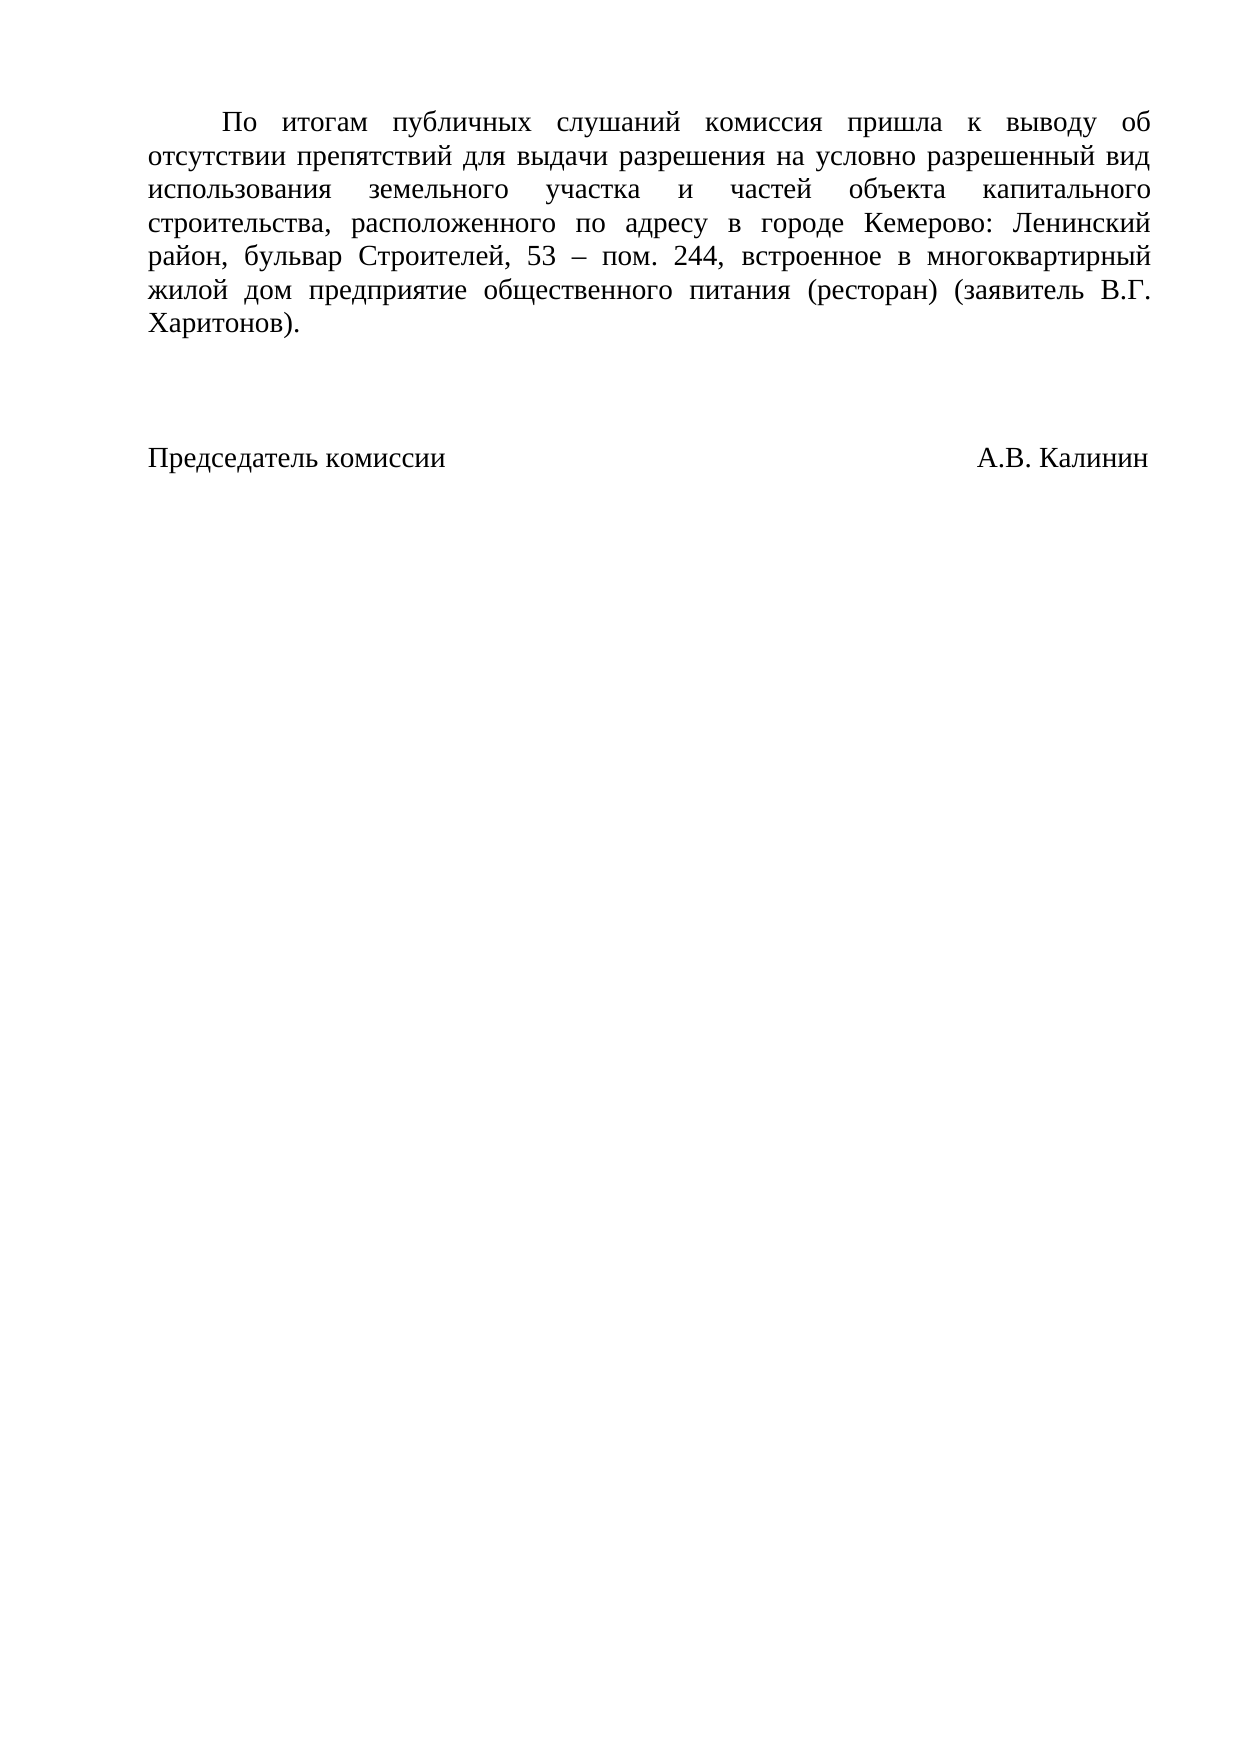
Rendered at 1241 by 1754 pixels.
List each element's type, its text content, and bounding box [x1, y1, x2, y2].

title Председатель комиссии А.В. Калинин [148, 440, 1152, 473]
text По итогам публичных слушаний комиссия пришла к выводу об отсутствии препятствий для выдачи разрешения на условно разрешенный вид использования земельного участка и частей объекта капитального строительства, расположенного по адресу в городе Кемерово: Ленинский район, бульвар Строителей, 53 – пом. 244, встроенное в многоквартирный жилой дом предприятие общественного питания (ресторан) (заявитель В.Г. Харитонов). [148, 104, 1152, 339]
